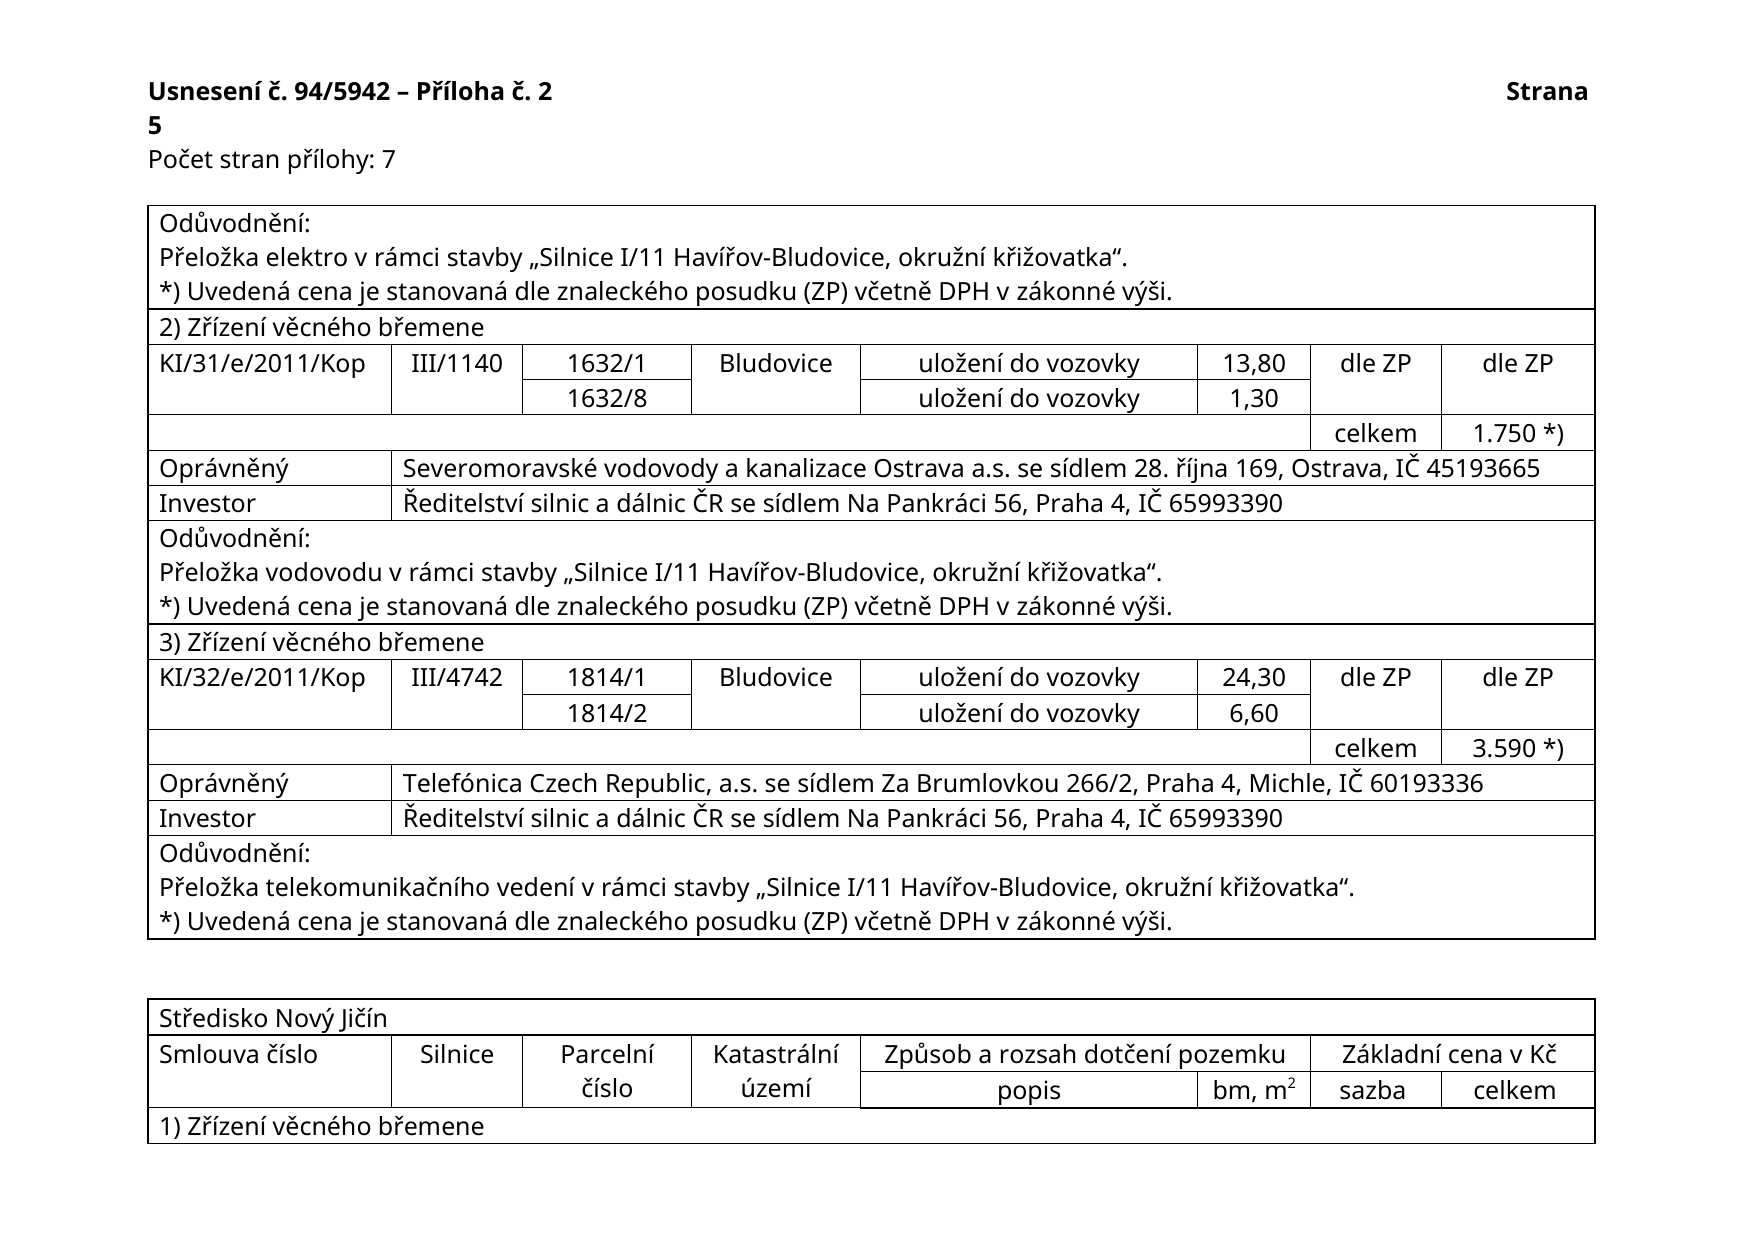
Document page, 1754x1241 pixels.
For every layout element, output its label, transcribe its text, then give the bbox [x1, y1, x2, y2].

table_cell bm, m2 [1198, 1072, 1310, 1107]
table_header Středisko Nový Jičín [149, 1000, 1594, 1034]
table_cell [149, 415, 1310, 449]
table_cell 3) Zřízení věcného břemene [149, 625, 1594, 659]
table_cell Odůvodnění: Přeložka vodovodu v rámci stavby „Silnice I/11 Havířov-Bludovice, okružní křižovatka“. *) Uvedená cena je stanovaná dle znaleckého posudku (ZP) včetně DPH v zákonné výši. [149, 521, 1594, 623]
table_cell Severomoravské vodovody a kanalizace Ostrava a.s. se sídlem 28. října 169, Ostrava, IČ 45193665 [392, 451, 1594, 484]
table_cell Základní cena v Kč [1311, 1036, 1594, 1071]
table_cell [149, 730, 1310, 764]
table_cell III/1140 [392, 345, 522, 414]
table_cell Ředitelství silnic a dálnic ČR se sídlem Na Pankráci 56, Praha 4, IČ 65993390 [392, 486, 1594, 520]
table_cell 1814/2 [523, 695, 691, 729]
table_cell 13,80 [1198, 345, 1310, 379]
table_cell uložení do vozovky [861, 695, 1197, 729]
table_cell III/4742 [392, 660, 522, 729]
table_cell KI/32/e/2011/Kop [149, 660, 391, 729]
table_cell dle ZP [1311, 345, 1441, 414]
table_cell sazba [1311, 1072, 1441, 1107]
table_cell celkem [1442, 1072, 1594, 1107]
table_cell uložení do vozovky [861, 380, 1197, 414]
table_cell dle ZP [1311, 660, 1441, 729]
table_cell KI/31/e/2011/Kop [149, 345, 391, 414]
table_cell 1632/1 [523, 345, 691, 379]
table_cell uložení do vozovky [861, 345, 1197, 379]
table_cell Investor [149, 486, 391, 520]
table_cell Bludovice [692, 345, 860, 414]
table_cell Oprávněný [149, 451, 391, 484]
table_cell Odůvodnění: Přeložka telekomunikačního vedení v rámci stavby „Silnice I/11 Havířov-Bludovice, okružní křižovatka“. *) Uvedená cena je stanovaná dle znaleckého posudku (ZP) včetně DPH v zákonné výši. [149, 836, 1594, 938]
table_cell Katastrální území [692, 1036, 860, 1107]
table_cell 6,60 [1198, 695, 1310, 729]
table_cell Silnice [392, 1036, 522, 1107]
table_cell 1.750 *) [1442, 415, 1594, 449]
table_cell Ředitelství silnic a dálnic ČR se sídlem Na Pankráci 56, Praha 4, IČ 65993390 [392, 801, 1594, 834]
table_cell 2) Zřízení věcného břemene [149, 310, 1594, 344]
table_cell celkem [1311, 415, 1441, 449]
table_cell Investor [149, 801, 391, 834]
table_cell Odůvodnění: Přeložka elektro v rámci stavby „Silnice I/11 Havířov-Bludovice, okružní křižovatka“. *) Uvedená cena je stanovaná dle znaleckého posudku (ZP) včetně DPH v zákonné výši. [149, 206, 1594, 308]
table_cell 1,30 [1198, 380, 1310, 414]
table_cell 1632/8 [523, 380, 691, 414]
table_cell 1814/1 [523, 660, 691, 694]
table_cell celkem [1311, 730, 1441, 764]
table_cell Bludovice [692, 660, 860, 729]
table_cell dle ZP [1442, 345, 1594, 414]
table_cell uložení do vozovky [861, 660, 1197, 694]
table_cell Telefónica Czech Republic, a.s. se sídlem Za Brumlovkou 266/2, Praha 4, Michle, IČ 60193336 [392, 765, 1594, 799]
table_cell dle ZP [1442, 660, 1594, 729]
table_cell Způsob a rozsah dotčení pozemku [861, 1036, 1310, 1071]
table_cell popis [861, 1072, 1197, 1107]
table_cell 1) Zřízení věcného břemene [149, 1108, 1594, 1143]
table_cell 24,30 [1198, 660, 1310, 694]
table_cell Parcelní číslo [523, 1036, 691, 1107]
table_cell Oprávněný [149, 765, 391, 799]
table_cell 3.590 *) [1442, 730, 1594, 764]
table_cell Smlouva číslo [149, 1036, 391, 1107]
